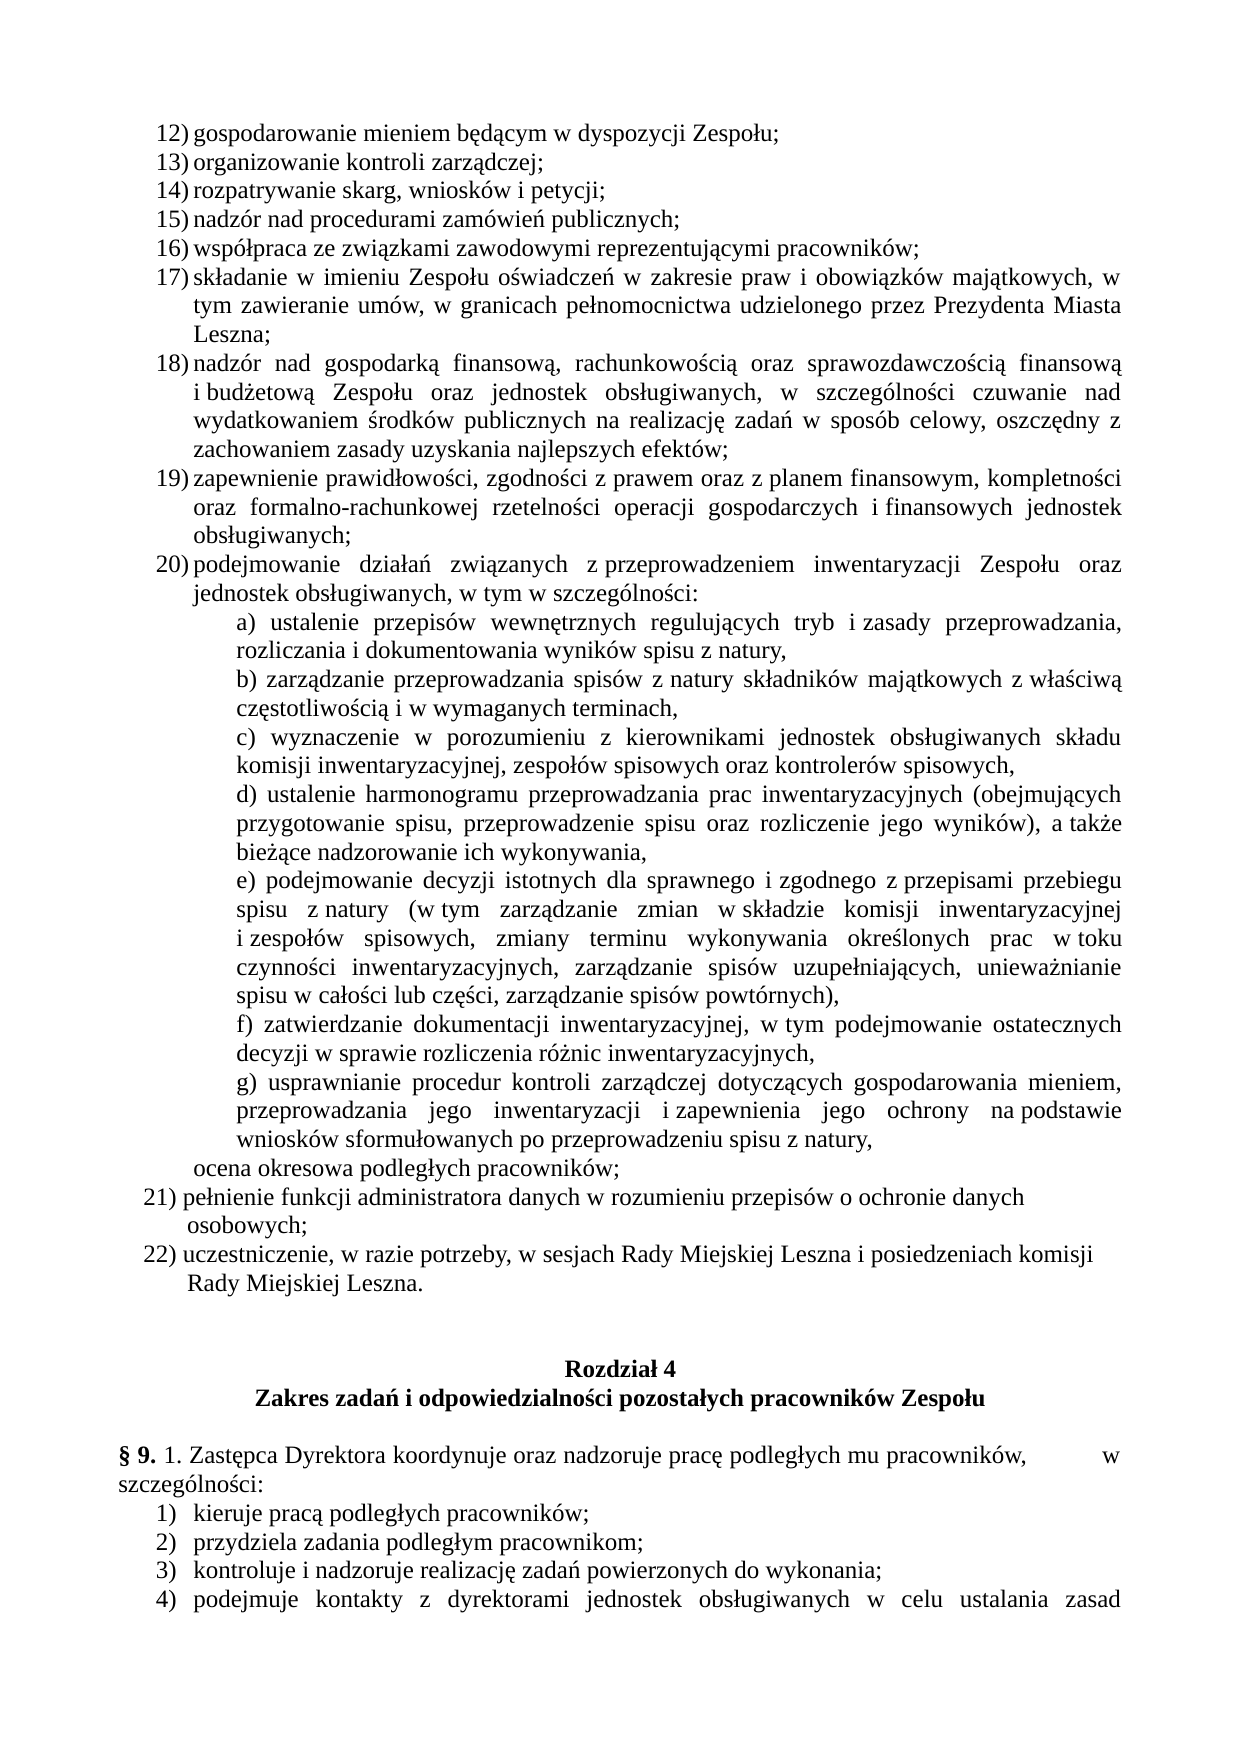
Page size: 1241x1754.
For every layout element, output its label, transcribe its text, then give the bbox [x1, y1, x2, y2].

list f) zatwierdzanie dokumentacji inwentaryzacyjnej, w tym podejmowanie ostatecznych decyzji w sprawie rozliczenia różnic inwentaryzacyjnych, [236, 1009, 1122, 1067]
list nadzór nad gospodarką finansową, rachunkowością oraz sprawozdawczością finansową i budżetową Zespołu oraz jednostek obsługiwanych, w szczególności czuwanie nad wydatkowaniem środków publicznych na realizację zadań w sposób celowy, oszczędny z zachowaniem zasady uzyskania najlepszych efektów; [156, 348, 1122, 463]
list c) wyznaczenie w porozumieniu z kierownikami jednostek obsługiwanych składu komisji inwentaryzacyjnej, zespołów spisowych oraz kontrolerów spisowych, [236, 722, 1122, 779]
list podejmowanie działań związanych z przeprowadzeniem inwentaryzacji Zespołu oraz jednostek obsługiwanych, w tym w szczególności: [156, 549, 1122, 607]
list 21) pełnienie funkcji administratora danych w rozumieniu przepisów o ochronie danych [118, 1182, 1122, 1211]
list składanie w imieniu Zespołu oświadczeń w zakresie praw i obowiązków majątkowych, w tym zawieranie umów, w granicach pełnomocnictwa udzielonego przez Prezydenta Miasta Leszna; [156, 262, 1122, 348]
list Rady Miejskiej Leszna. [118, 1268, 1122, 1297]
list nadzór nad procedurami zamówień publicznych; [156, 204, 1122, 233]
list e) podejmowanie decyzji istotnych dla sprawnego i zgodnego z przepisami przebiegu spisu z natury (w tym zarządzanie zmian w składzie komisji inwentaryzacyjnej i zespołów spisowych, zmiany terminu wykonywania określonych prac w toku czynności inwentaryzacyjnych, zarządzanie spisów uzupełniających, unieważnianie spisu w całości lub części, zarządzanie spisów powtórnych), [236, 866, 1122, 1009]
text Zakres zadań i odpowiedzialności pozostałych pracowników Zespołu [118, 1383, 1122, 1412]
list kieruje pracą podległych pracowników; [156, 1498, 1122, 1527]
list gospodarowanie mieniem będącym w dyspozycji Zespołu; [156, 118, 1122, 147]
list ocena okresowa podległych pracowników; [193, 1153, 1122, 1182]
list podejmuje kontakty z dyrektorami jednostek obsługiwanych w celu ustalania zasad [156, 1584, 1122, 1613]
list kontroluje i nadzoruje realizację zadań powierzonych do wykonania; [156, 1556, 1122, 1584]
text § 9. 1. Zastępca Dyrektora koordynuje oraz nadzoruje pracę podległych mu pracowników, w szczególności: [118, 1441, 1122, 1498]
list a) ustalenie przepisów wewnętrznych regulujących tryb i zasady przeprowadzania, rozliczania i dokumentowania wyników spisu z natury, [236, 607, 1122, 664]
list organizowanie kontroli zarządczej; [156, 147, 1122, 176]
list przydziela zadania podległym pracownikom; [156, 1527, 1122, 1556]
list zapewnienie prawidłowości, zgodności z prawem oraz z planem finansowym, kompletności oraz formalno-rachunkowej rzetelności operacji gospodarczych i finansowych jednostek obsługiwanych; [156, 463, 1122, 549]
text Rozdział 4 [118, 1354, 1122, 1383]
list współpraca ze związkami zawodowymi reprezentującymi pracowników; [156, 233, 1122, 262]
list rozpatrywanie skarg, wniosków i petycji; [156, 176, 1122, 204]
list osobowych; [118, 1211, 1122, 1239]
list g) usprawnianie procedur kontroli zarządczej dotyczących gospodarowania mieniem, przeprowadzania jego inwentaryzacji i zapewnienia jego ochrony na podstawie wniosków sformułowanych po przeprowadzeniu spisu z natury, [236, 1067, 1122, 1153]
list d) ustalenie harmonogramu przeprowadzania prac inwentaryzacyjnych (obejmujących przygotowanie spisu, przeprowadzenie spisu oraz rozliczenie jego wyników), a także bieżące nadzorowanie ich wykonywania, [236, 779, 1122, 866]
list b) zarządzanie przeprowadzania spisów z natury składników majątkowych z właściwą częstotliwością i w wymaganych terminach, [236, 664, 1122, 722]
list 22) uczestniczenie, w razie potrzeby, w sesjach Rady Miejskiej Leszna i posiedzeniach komisji [118, 1239, 1122, 1268]
